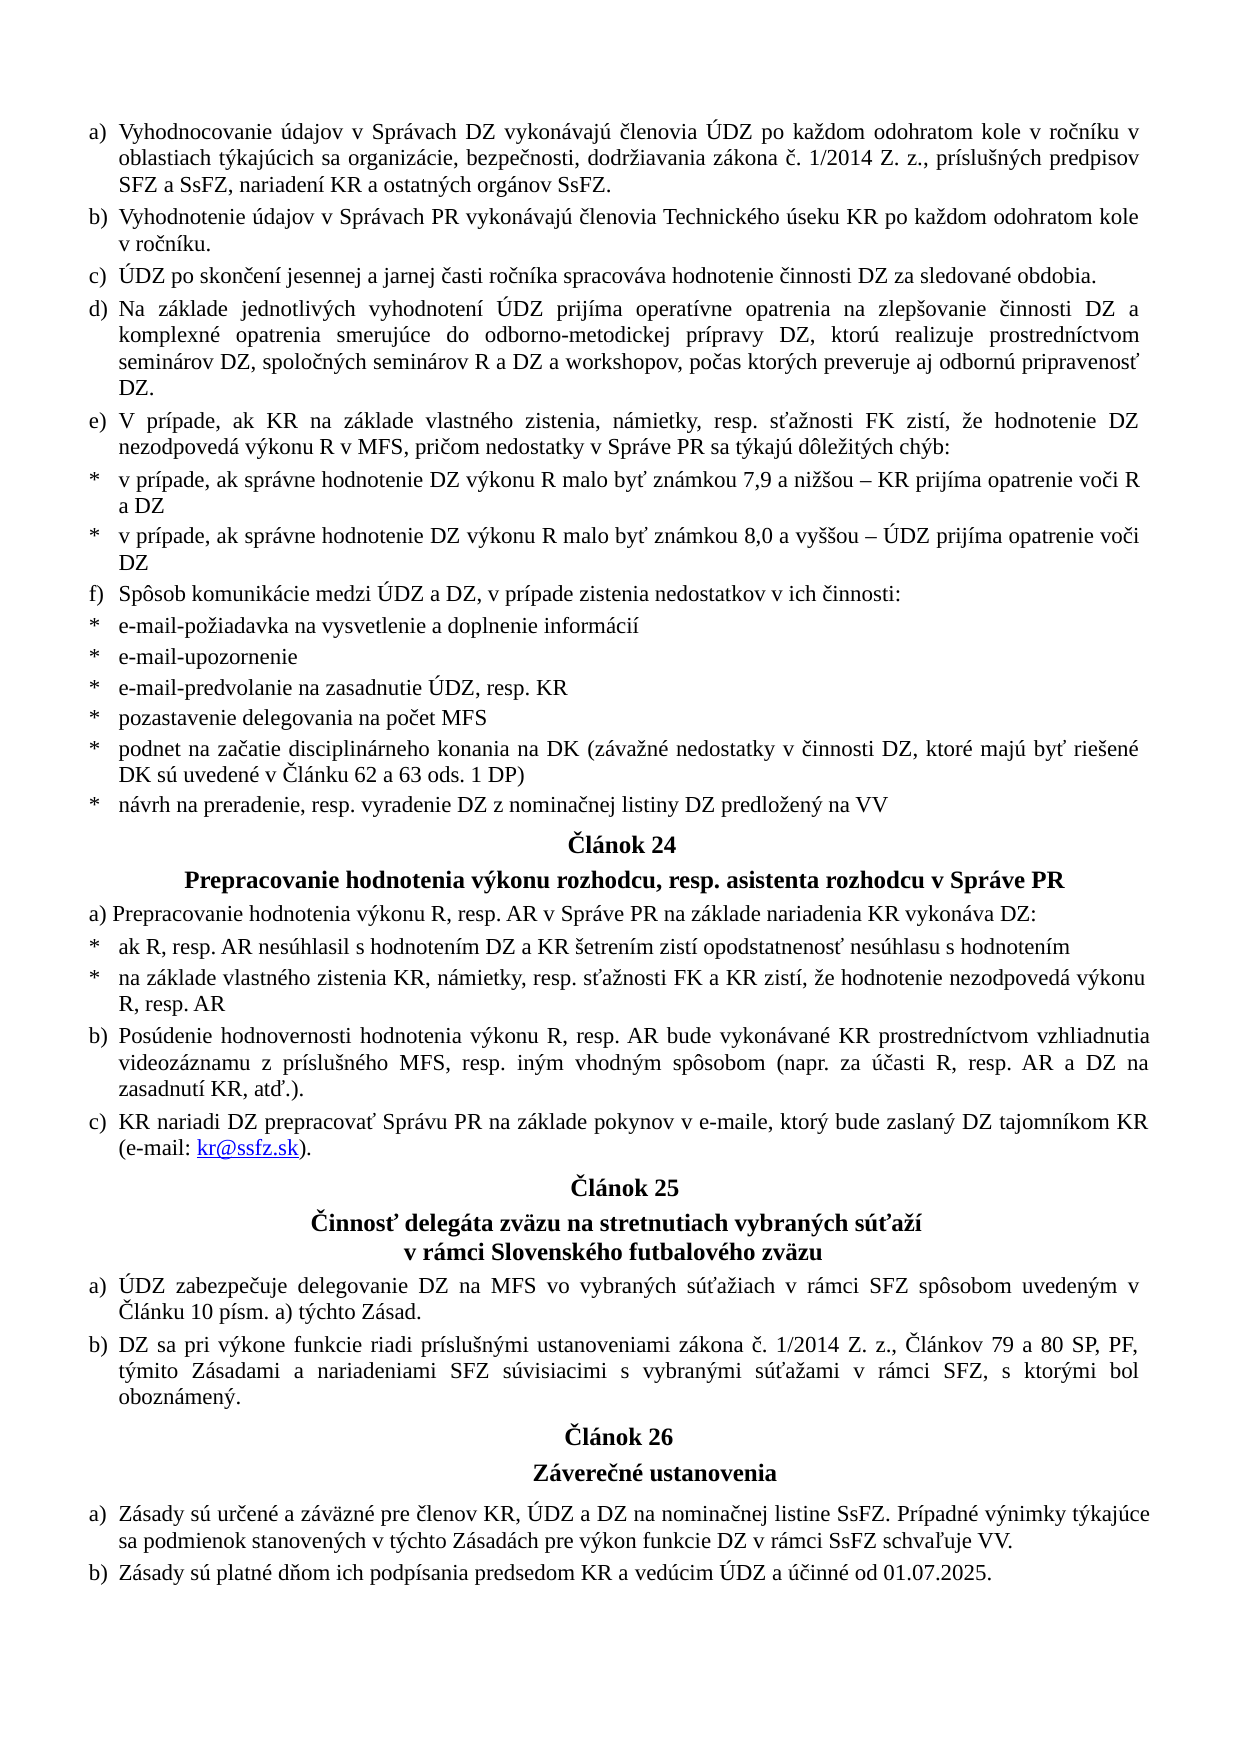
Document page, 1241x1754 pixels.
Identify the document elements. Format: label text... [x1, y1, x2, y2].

text Článok 24 [92, 830, 1152, 859]
list Posúdenie hodnovernosti hodnotenia výkonu R, resp. AR bude vykonávané KR prostredníctvom vzhliadnutia videozáznamu z príslušného MFS, resp. iným vhodným spôsobom (napr. za účasti R, resp. AR a DZ na zasadnutí KR, atď.). [89, 1022, 1151, 1102]
text * pozastavenie delegovania na počet MFS [89, 704, 1141, 731]
list ÚDZ po skončení jesennej a jarnej časti ročníka spracováva hodnotenie činnosti DZ za sledované obdobia. [89, 262, 1141, 289]
text * v prípade, ak správne hodnotenie DZ výkonu R malo byť známkou 8,0 a vyššou – ÚDZ prijíma opatrenie voči DZ [89, 522, 1141, 575]
text b) Zásady sú platné dňom ich podpísania predsedom KR a vedúcim ÚDZ a účinné od 01.07.2025. [89, 1559, 1152, 1586]
text Prepracovanie hodnotenia výkonu rozhodcu, resp. asistenta rozhodcu v Správe PR [89, 865, 1152, 894]
text Článok 26 [89, 1422, 780, 1451]
text * na základe vlastného zistenia KR, námietky, resp. sťažnosti FK a KR zistí, že hodnotenie nezodpovedá výkonu R, resp. AR [89, 963, 1146, 1016]
text * e-mail-predvolanie na zasadnutie ÚDZ, resp. KR [89, 674, 1141, 700]
list Vyhodnotenie údajov v Správach PR vykonávajú členovia Technického úseku KR po každom odohratom kole v ročníku. [89, 203, 1141, 256]
text a) Prepracovanie hodnotenia výkonu R, resp. AR v Správe PR na základe nariadenia KR vykonáva DZ: [89, 900, 1152, 927]
list ÚDZ zabezpečuje delegovanie DZ na MFS vo vybraných súťažiach v rámci SFZ spôsobom uvedeným v Článku 10 písm. a) týchto Zásad. [89, 1272, 1141, 1324]
text * v prípade, ak správne hodnotenie DZ výkonu R malo byť známkou 7,9 a nižšou – KR prijíma opatrenie voči R a DZ [89, 466, 1141, 518]
text e) V prípade, ak KR na základe vlastného zistenia, námietky, resp. sťažnosti FK zistí, že hodnotenie DZ nezodpovedá výkonu R v MFS, pričom nedostatky v Správe PR sa týkajú dôležitých chýb: [89, 407, 1141, 459]
text Záverečné ustanovenia [89, 1458, 780, 1487]
text * e-mail-upozornenie [89, 643, 1141, 669]
list Vyhodnocovanie údajov v Správach DZ vykonávajú členovia ÚDZ po každom odohratom kole v ročníku v oblastiach týkajúcich sa organizácie, bezpečnosti, dodržiavania zákona č. 1/2014 Z. z., príslušných predpisov SFZ a SsFZ, nariadení KR a ostatných orgánov SsFZ. [89, 118, 1141, 197]
text * e-mail-požiadavka na vysvetlenie a doplnenie informácií [89, 613, 1141, 639]
text Činnosť delegáta zväzu na stretnutiach vybraných súťaží v rámci Slovenského futbalového zväzu [125, 1208, 1107, 1266]
list KR nariadi DZ prepracovať Správu PR na základe pokynov v e-maile, ktorý bude zaslaný DZ tajomníkom KR (e-mail: kr@ssfz.sk). [89, 1108, 1151, 1161]
list Zásady sú určené a záväzné pre členov KR, ÚDZ a DZ na nominačnej listine SsFZ. Prípadné výnimky týkajúce sa podmienok stanovených v týchto Zásadách pre výkon funkcie DZ v rámci SsFZ schvaľuje VV. [89, 1500, 1152, 1553]
text * podnet na začatie disciplinárneho konania na DK (závažné nedostatky v činnosti DZ, ktoré majú byť riešené DK sú uvedené v Článku 62 a 63 ods. 1 DP) [89, 735, 1141, 787]
list Na základe jednotlivých vyhodnotení ÚDZ prijíma operatívne opatrenia na zlepšovanie činnosti DZ a komplexné opatrenia smerujúce do odborno-metodickej prípravy DZ, ktorú realizuje prostredníctvom seminárov DZ, spoločných seminárov R a DZ a workshopov, počas ktorých preveruje aj odbornú pripravenosť DZ. [89, 295, 1141, 400]
text * návrh na preradenie, resp. vyradenie DZ z nominačnej listiny DZ predložený na VV [89, 792, 1141, 818]
text Článok 25 [98, 1173, 1152, 1202]
text * ak R, resp. AR nesúhlasil s hodnotením DZ a KR šetrením zistí opodstatnenosť nesúhlasu s hodnotením [89, 933, 1146, 959]
text f) Spôsob komunikácie medzi ÚDZ a DZ, v prípade zistenia nedostatkov v ich činnosti: [89, 580, 1141, 606]
list DZ sa pri výkone funkcie riadi príslušnými ustanoveniami zákona č. 1/2014 Z. z., Článkov 79 a 80 SP, PF, týmito Zásadami a nariadeniami SFZ súvisiacimi s vybranými súťažami v rámci SFZ, s ktorými bol oboznámený. [89, 1331, 1141, 1410]
